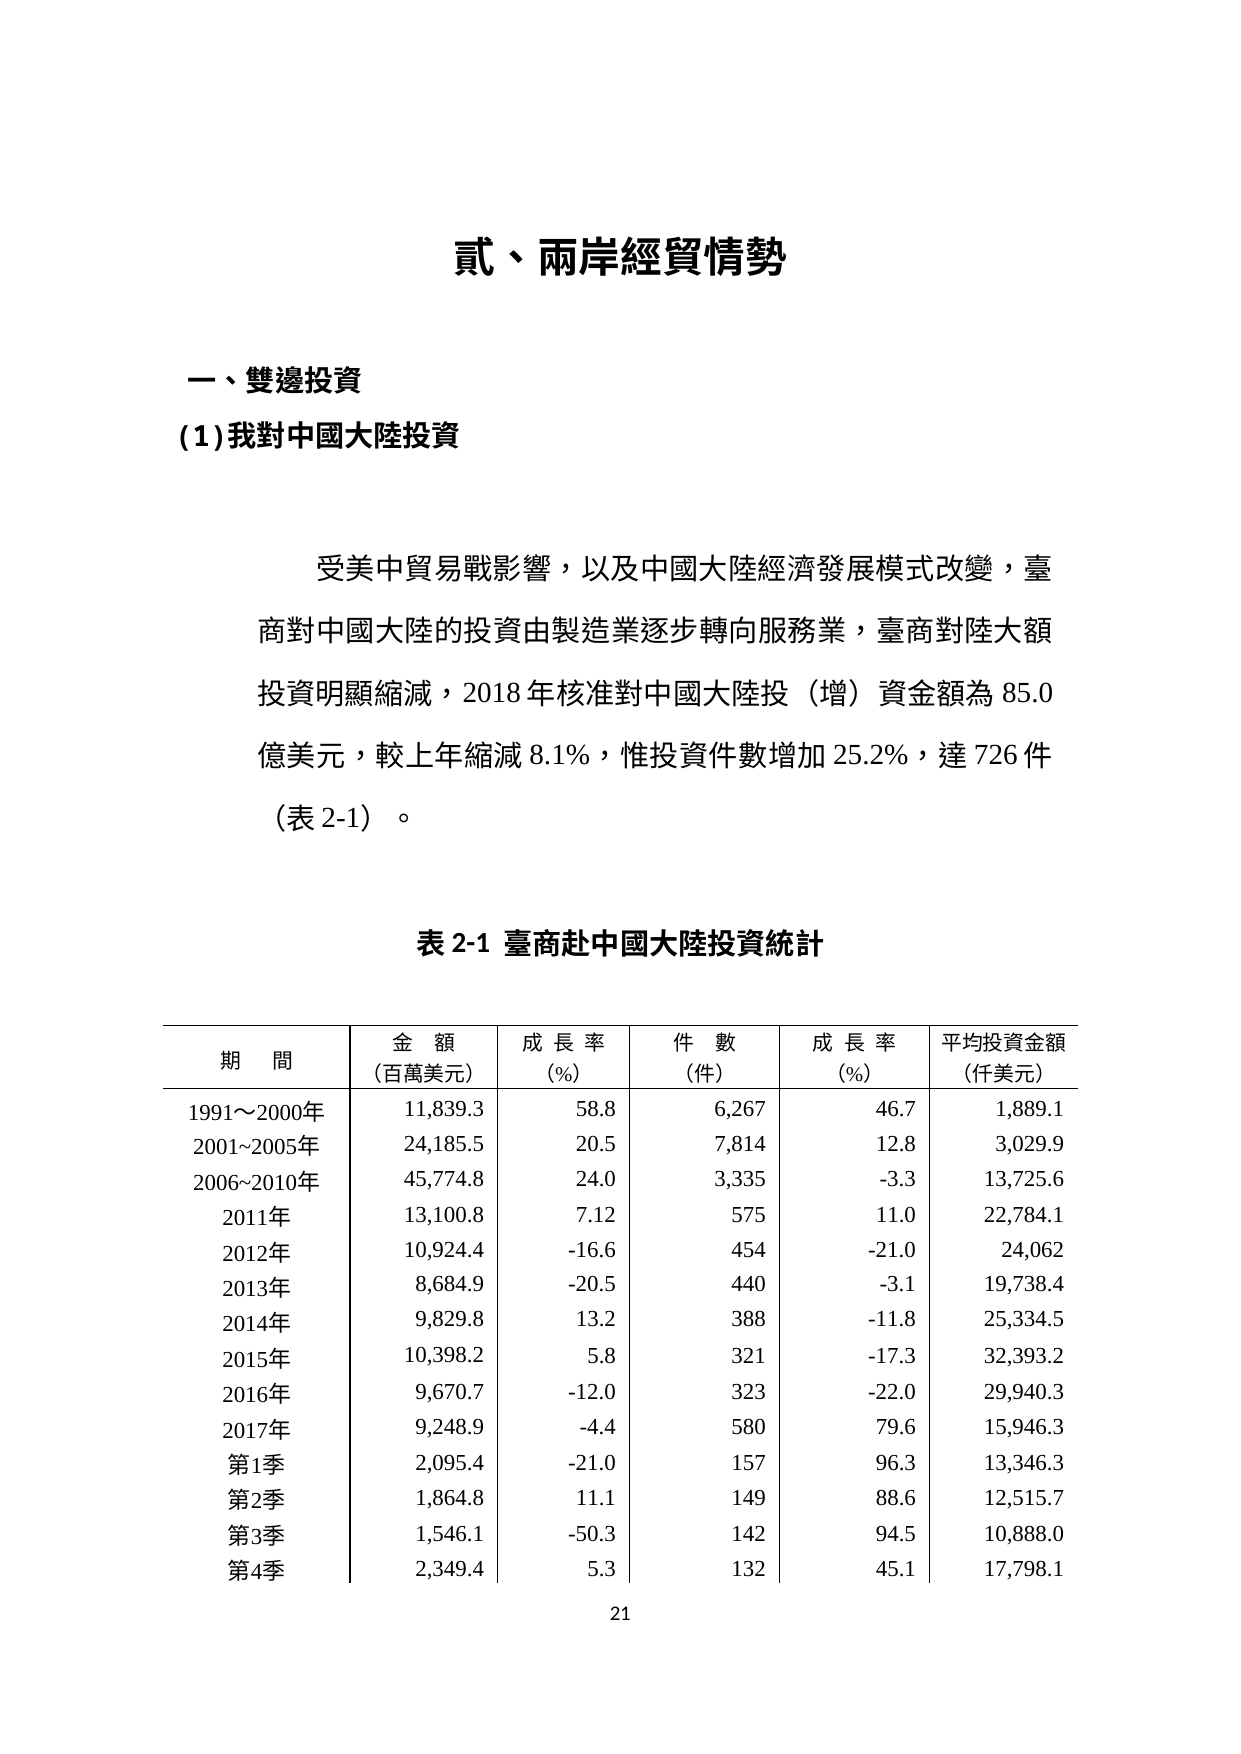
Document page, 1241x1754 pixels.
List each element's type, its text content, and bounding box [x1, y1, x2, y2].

table_cell 2,349.4 [351, 1548, 497, 1583]
table_cell -21.0 [498, 1442, 629, 1477]
table_cell 11,839.3 [351, 1089, 497, 1123]
table_cell 46.7 [780, 1089, 929, 1123]
table_cell 321 [630, 1335, 779, 1371]
table_cell 8,684.9 9,829.8 10,398.2 2,325.7 2,309.4 [351, 1265, 497, 1300]
table_cell 6,267 [630, 1089, 779, 1123]
table_cell -11.8 [780, 1300, 929, 1335]
text 表2-1 臺商赴中國大陸投資統計 [187, 900, 1053, 962]
table_cell （件） [630, 1056, 779, 1087]
table_cell -17.3 [780, 1335, 929, 1371]
table_cell 24.0 [498, 1158, 629, 1194]
table_cell 9,670.7 [351, 1371, 497, 1406]
table_cell 29,940.3 [930, 1371, 1078, 1406]
table_cell （百萬美元） [351, 1056, 497, 1087]
table_cell 25,334.5 [930, 1300, 1078, 1335]
table_cell 132 [630, 1548, 779, 1583]
table_cell 1,889.1 [930, 1089, 1078, 1123]
table_cell 13.2 [498, 1300, 629, 1335]
table_cell 12,515.7 [930, 1477, 1078, 1512]
table_header 件 數 [630, 1026, 779, 1056]
table_cell 2016年 [163, 1371, 349, 1406]
table_cell 388 [630, 1300, 779, 1335]
table_cell 7,814 [630, 1123, 779, 1158]
table_header 成 長 率 [498, 1026, 629, 1056]
table_cell 20.5 [498, 1123, 629, 1158]
table_cell 5.8 [498, 1335, 629, 1371]
table_cell 88.6 [780, 1477, 929, 1512]
table_header 金 額 [351, 1026, 497, 1056]
table_cell 9,248.9 [351, 1406, 497, 1442]
table_cell 96.3 [780, 1442, 929, 1477]
table_cell 2001~2005年 [163, 1123, 349, 1158]
table_header 平均投資金額 [930, 1026, 1078, 1056]
text 一、雙邊投資 [187, 337, 1053, 400]
table_cell 24,062 [930, 1229, 1078, 1264]
list 我對中國大陸投資 [187, 406, 1053, 456]
table_cell 第4季 [163, 1548, 349, 1583]
table_cell -50.3 [498, 1513, 629, 1548]
table_cell 17,798.1 [930, 1548, 1078, 1583]
table_cell 157 [630, 1442, 779, 1477]
table_cell 第1季 [163, 1442, 349, 1477]
table_cell 第2季 [163, 1477, 349, 1512]
table_cell 2015年 [163, 1335, 349, 1371]
table_cell 13,725.6 [930, 1158, 1078, 1194]
table_cell 3,335 [630, 1158, 779, 1194]
table_cell 142 [630, 1513, 779, 1548]
table_cell 15,946.3 [930, 1406, 1078, 1442]
table_cell -20.5 13.2 5.8 -17.6 -1.8 [498, 1265, 629, 1300]
table_cell 2006~2010年 [163, 1158, 349, 1194]
table_cell 13,346.3 [930, 1442, 1078, 1477]
table_cell -3.1 -11.8 -17.3 -11.9 -32.8 [780, 1265, 929, 1300]
table_cell 2017年 [163, 1406, 349, 1442]
table_cell 19,738.4 25,334.5 32,393.2 31,428.9 28,868.0 [930, 1265, 1078, 1300]
table_cell 1,546.1 [351, 1513, 497, 1548]
table_cell （%） [780, 1056, 929, 1087]
table_cell 11.0 [780, 1194, 929, 1229]
table_cell 第3季 [163, 1513, 349, 1548]
table_cell -4.4 [498, 1406, 629, 1442]
table_cell 580 [630, 1406, 779, 1442]
table_cell 45.1 [780, 1548, 929, 1583]
table_cell 12.8 [780, 1123, 929, 1158]
table_cell -21.0 [780, 1229, 929, 1264]
table_cell 3,029.9 [930, 1123, 1078, 1158]
table_cell 5.3 [498, 1548, 629, 1583]
table_cell 94.5 [780, 1513, 929, 1548]
table_cell （%） [498, 1056, 629, 1087]
table_cell （仟美元） [930, 1056, 1078, 1087]
table_cell 10,924.4 [351, 1229, 497, 1264]
table_cell 2014年 2015年 [163, 1300, 349, 1335]
table_header 成 長 率 [780, 1026, 929, 1056]
table_cell 2013年 2014年 2015年 第1季 第2季 [163, 1265, 349, 1300]
table_cell 2,095.4 [351, 1442, 497, 1477]
table_cell 2011年 [163, 1194, 349, 1229]
table_cell 1,864.8 [351, 1477, 497, 1512]
table_cell 22,784.1 [930, 1194, 1078, 1229]
subtitle 貳、兩岸經貿情勢 [187, 212, 1053, 275]
table_cell 2012年 [163, 1229, 349, 1264]
table_cell 1991～2000年 [163, 1089, 349, 1123]
table_cell 11.1 [498, 1477, 629, 1512]
table_cell 32,393.2 [930, 1335, 1078, 1371]
table_cell 323 [630, 1371, 779, 1406]
table_cell -16.6 [498, 1229, 629, 1264]
table_cell 24,185.5 [351, 1123, 497, 1158]
table_cell 79.6 [780, 1406, 929, 1442]
table_cell 440 388 321 74 80 [630, 1265, 779, 1300]
table_header 期 間 [163, 1026, 349, 1087]
table_cell 10,398.2 [351, 1335, 497, 1371]
table_cell 149 [630, 1477, 779, 1512]
table_cell 9,829.8 [351, 1300, 497, 1335]
table_cell 13,100.8 [351, 1194, 497, 1229]
table_cell 58.8 [498, 1089, 629, 1123]
table_cell -22.0 [780, 1371, 929, 1406]
text 受美中貿易戰影響，以及中國大陸經濟發展模式改變，臺商對中國大陸的投資由製造業逐步轉向服務業，臺商對陸大額投資明顯縮減，2018年核准對中國大陸投（增）資金額為85.0億美元，較上年縮減8.1%，惟投資件數增加25.2%，達726件（表2-1）。 [257, 525, 1053, 837]
table_cell 7.12 [498, 1194, 629, 1229]
table_cell -3.3 [780, 1158, 929, 1194]
table_cell 575 [630, 1194, 779, 1229]
table_cell -12.0 [498, 1371, 629, 1406]
table_cell 454 [630, 1229, 779, 1264]
table_cell 45,774.8 [351, 1158, 497, 1194]
table_cell 10,888.0 [930, 1513, 1078, 1548]
